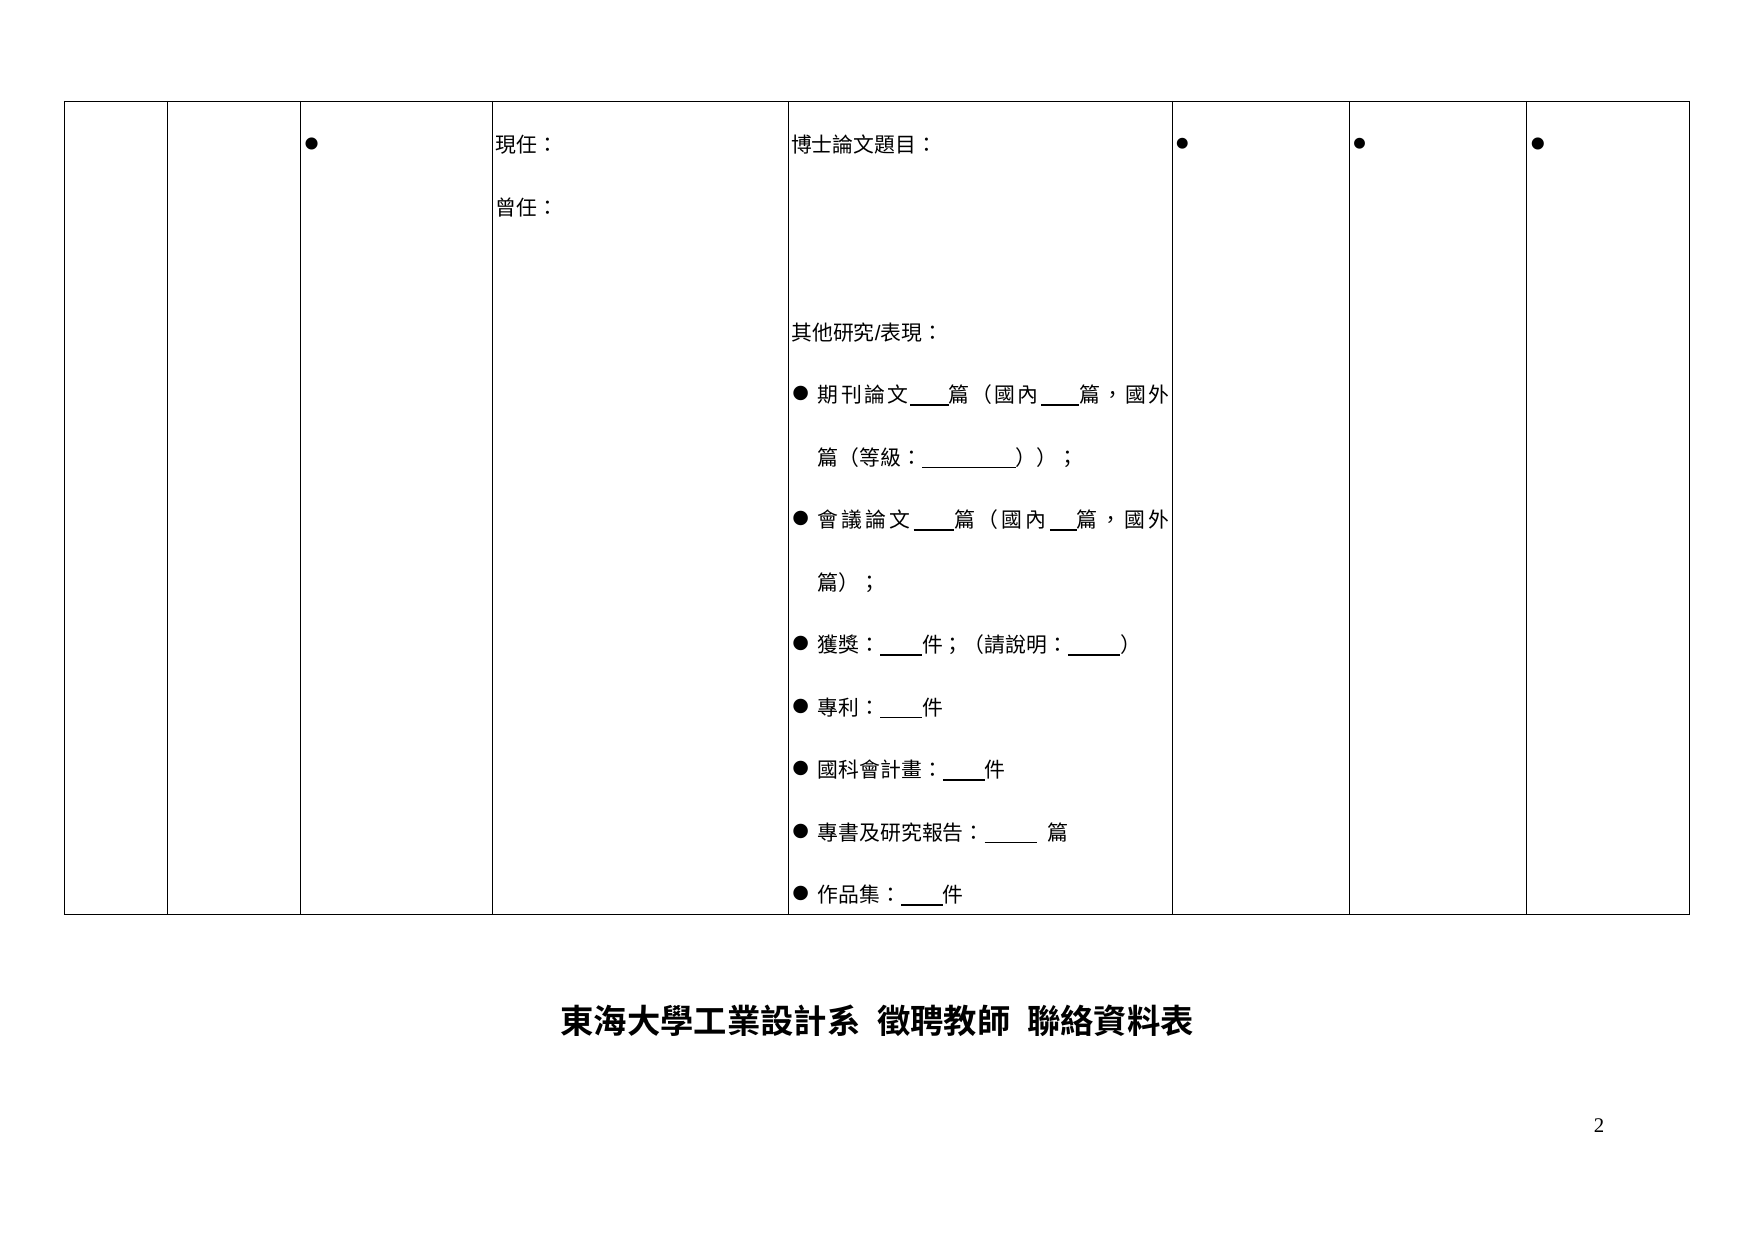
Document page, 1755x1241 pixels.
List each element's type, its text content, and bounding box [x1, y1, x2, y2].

table_cell [301, 102, 492, 914]
table_cell [65, 102, 167, 914]
table_cell [1527, 102, 1689, 914]
table_cell 現任： 曾任： [493, 102, 788, 914]
text 東海大學工業設計系 徵聘教師 聯絡資料表 [150, 978, 1604, 1040]
table_cell [1350, 102, 1526, 914]
table_cell [1173, 102, 1349, 914]
table_cell [168, 102, 300, 914]
table_cell 博士論文題目： 其他研究/表現： 期刊論文 篇（國內 篇，國外 篇（等級： ））； 會議論文 篇（國內 篇，國外 篇）； 獲獎： 件；（請說明： ） 專利： 件 國科會計畫： 件 專書及研究報告： 篇 作品集： 件 [789, 102, 1172, 914]
